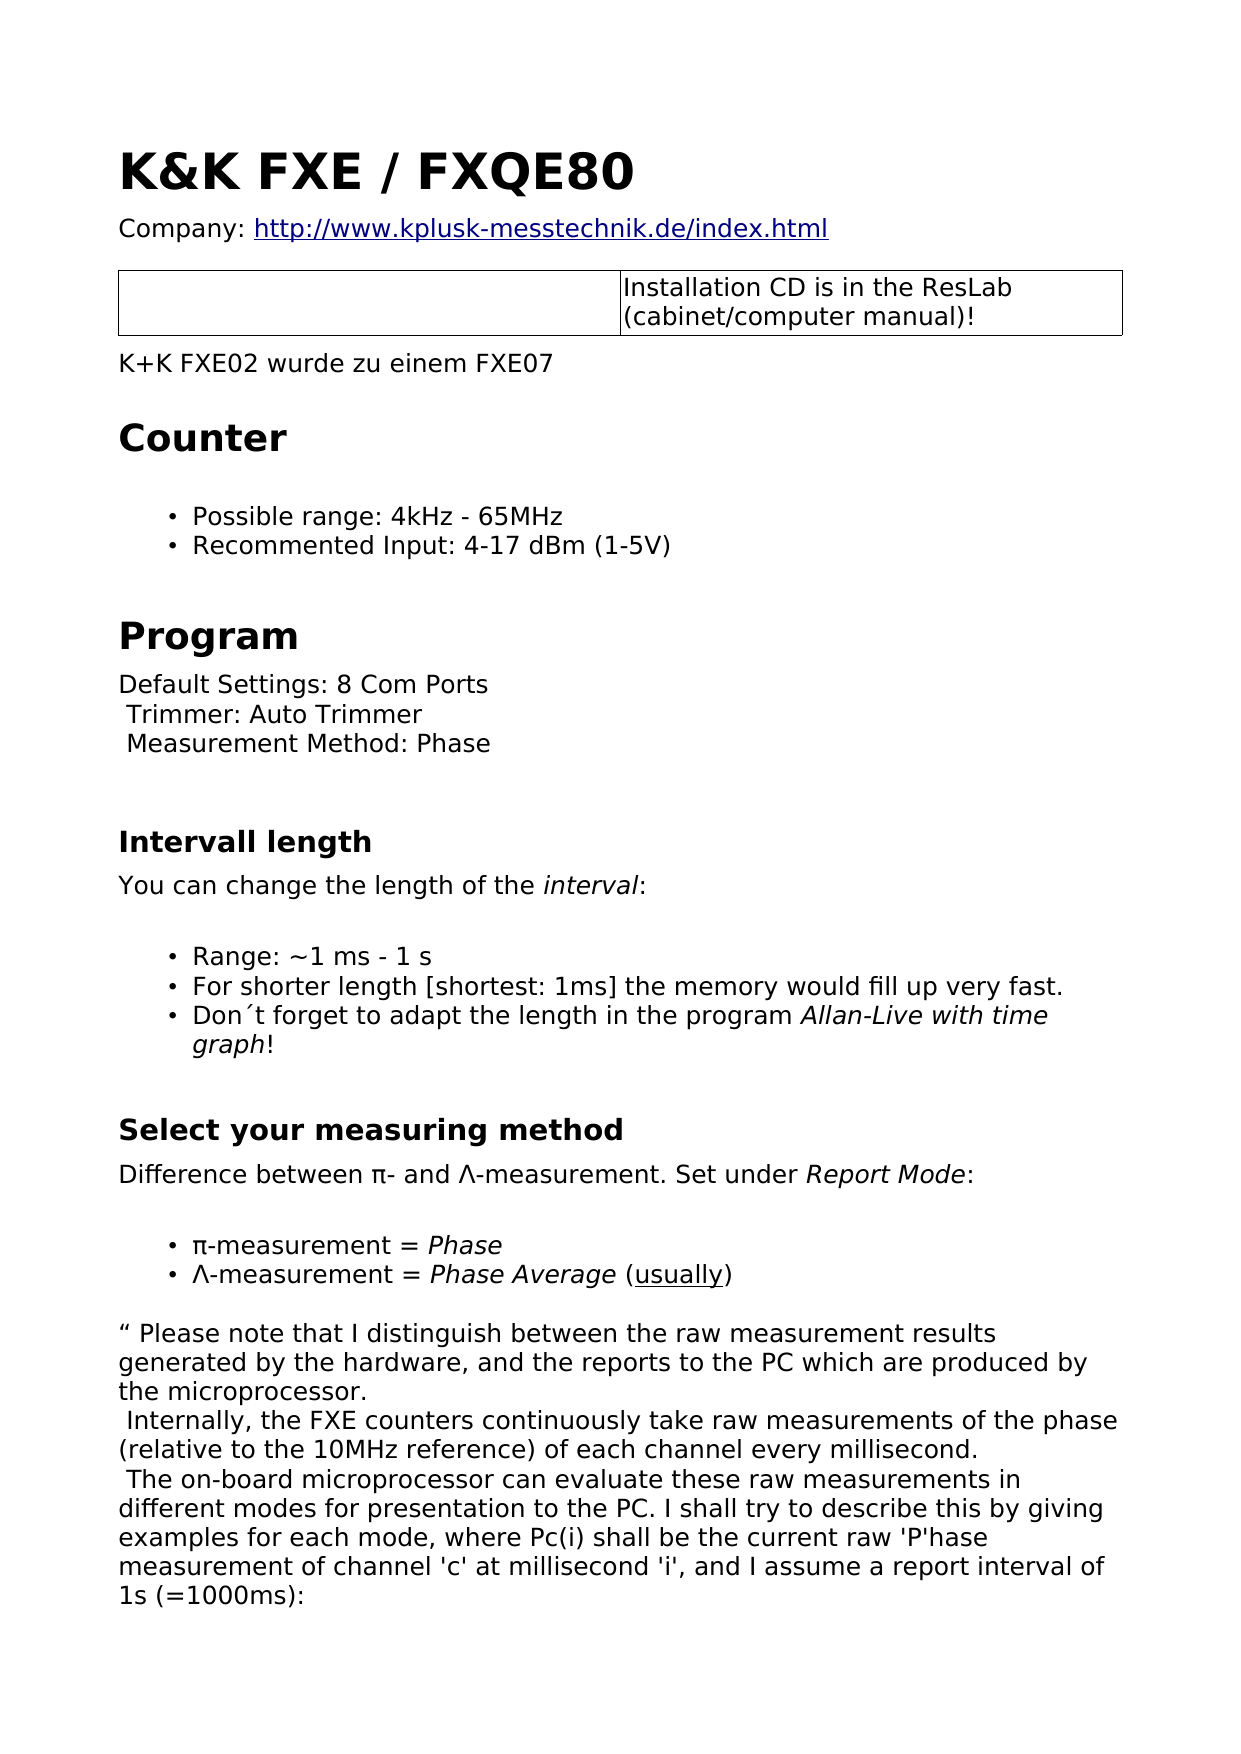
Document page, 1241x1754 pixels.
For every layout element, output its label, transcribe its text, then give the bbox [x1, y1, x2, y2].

list Range: ~1 ms - 1 s [177, 942, 1122, 972]
text K+K FXE02 wurde zu einem FXE07 [118, 349, 1122, 379]
text Difference between π- and Λ-measurement. Set under Report Mode: [118, 1160, 1122, 1189]
subtitle Intervall length [118, 825, 1122, 859]
text Default Settings: 8 Com Ports Trimmer: Auto Trimmer Measurement Method: Phase [118, 671, 1122, 787]
subtitle Counter [118, 416, 1122, 460]
subtitle Program [118, 614, 1122, 658]
subtitle K&K FXE / FXQE80 [118, 143, 1122, 201]
list Possible range: 4kHz - 65MHz [177, 502, 1122, 531]
table_header Installation CD is in the ResLab (cabinet/computer manual)! [621, 271, 1122, 334]
list Λ-measurement = Phase Average (usually) [177, 1260, 1122, 1289]
list Recommented Input: 4-17 dBm (1-5V) [177, 531, 1122, 560]
text Company: http://www.kplusk-messtechnik.de/index.html [118, 214, 1122, 243]
list π-measurement = Phase [177, 1231, 1122, 1260]
list Don´t forget to adapt the length in the program Allan-Live with time graph! [177, 1001, 1122, 1059]
table_header [119, 271, 620, 334]
list For shorter length [shortest: 1ms] the memory would fill up very fast. [177, 972, 1122, 1001]
subtitle Select your measuring method [118, 1114, 1122, 1148]
text You can change the length of the interval: [118, 871, 1122, 901]
text “ Please note that I distinguish between the raw measurement results generated by the hardware, and the reports to the PC which are produced by the microprocessor. Internally, the FXE counters continuously take raw measurements of the phase (relative to the 10MHz reference) of each channel every millisecond. The on-board microprocessor can evaluate these raw measurements in different modes for presentation to the PC. I shall try to describe this by giving examples for each mode, where Pc(i) shall be the current raw 'P'hase measurement of channel 'c' at millisecond 'i', and I assume a report interval of 1s (=1000ms): [118, 1319, 1122, 1611]
